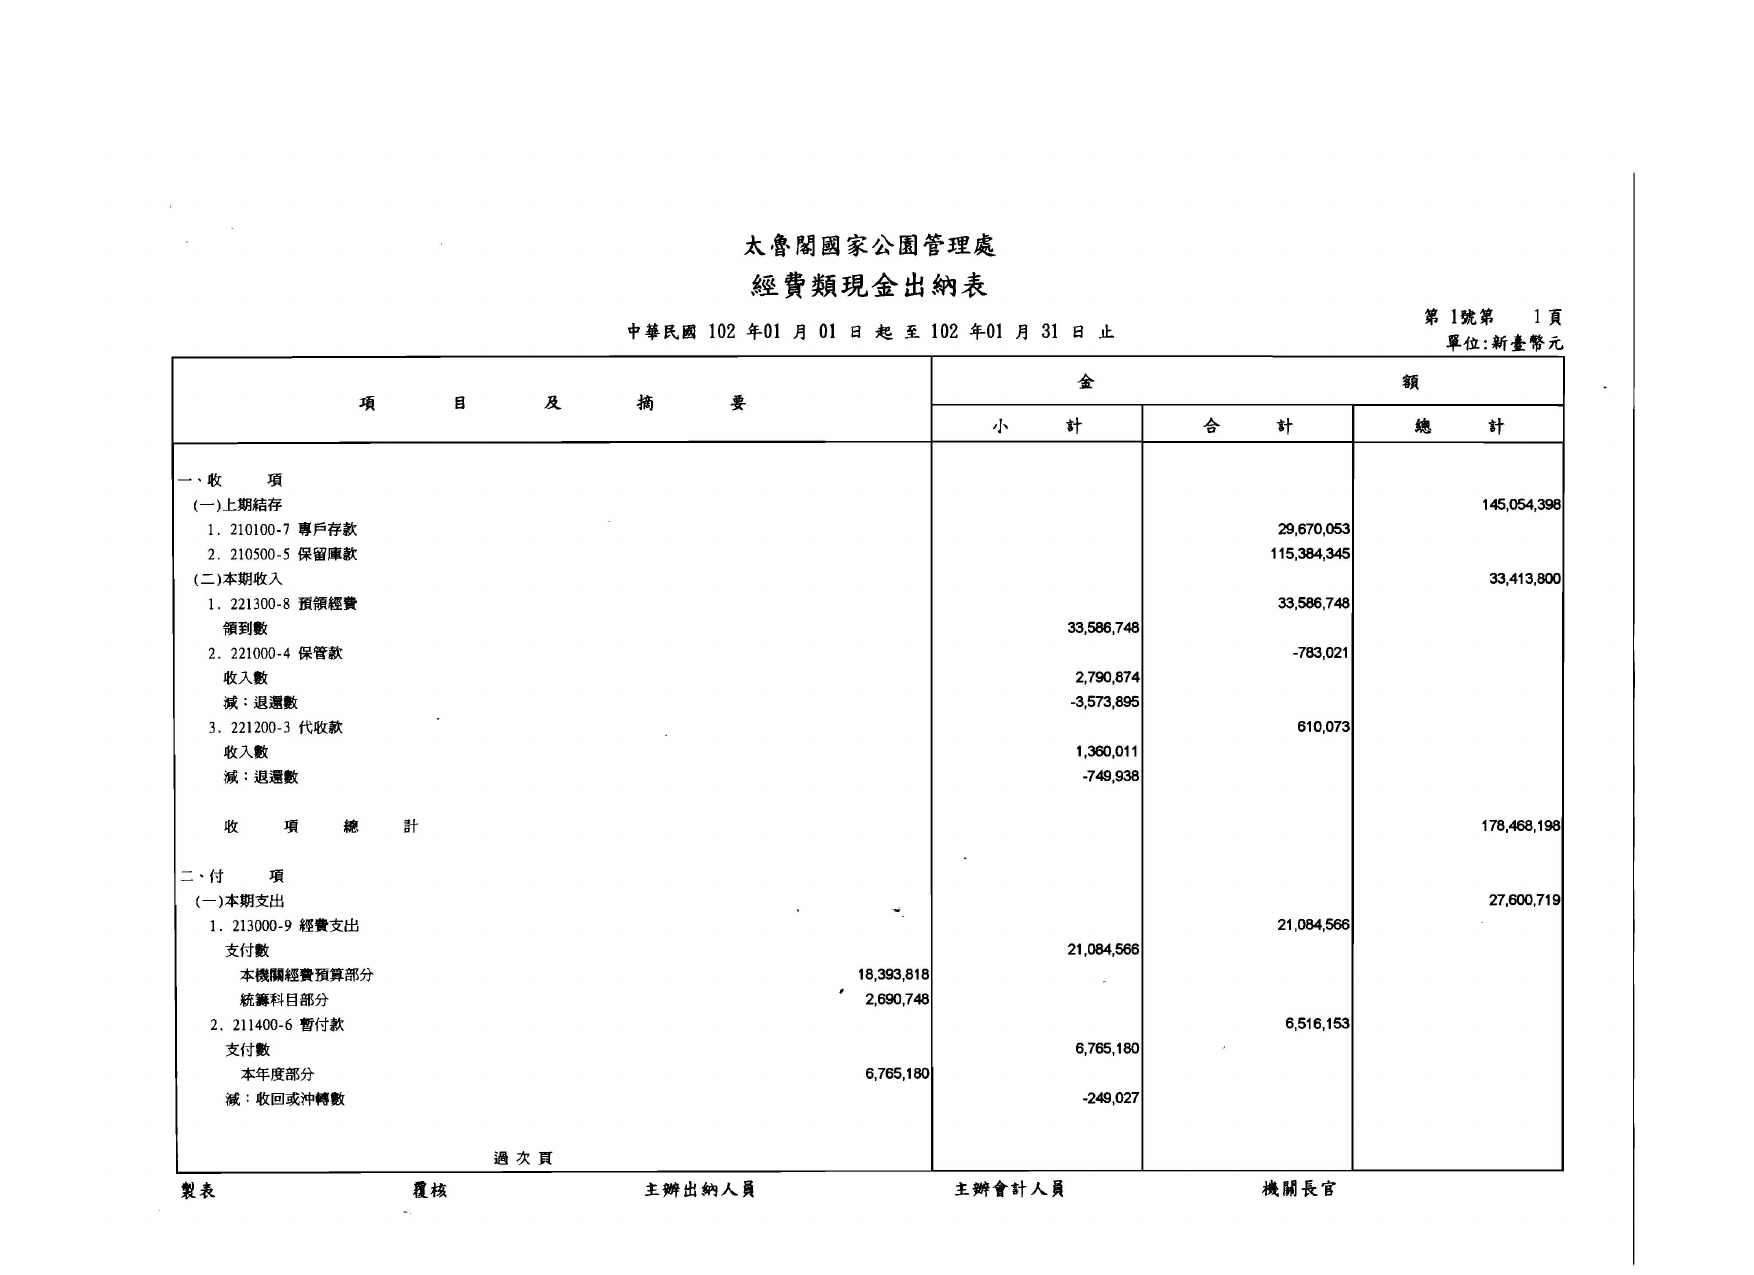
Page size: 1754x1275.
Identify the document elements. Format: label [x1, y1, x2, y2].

picture [93, 146, 1638, 1268]
